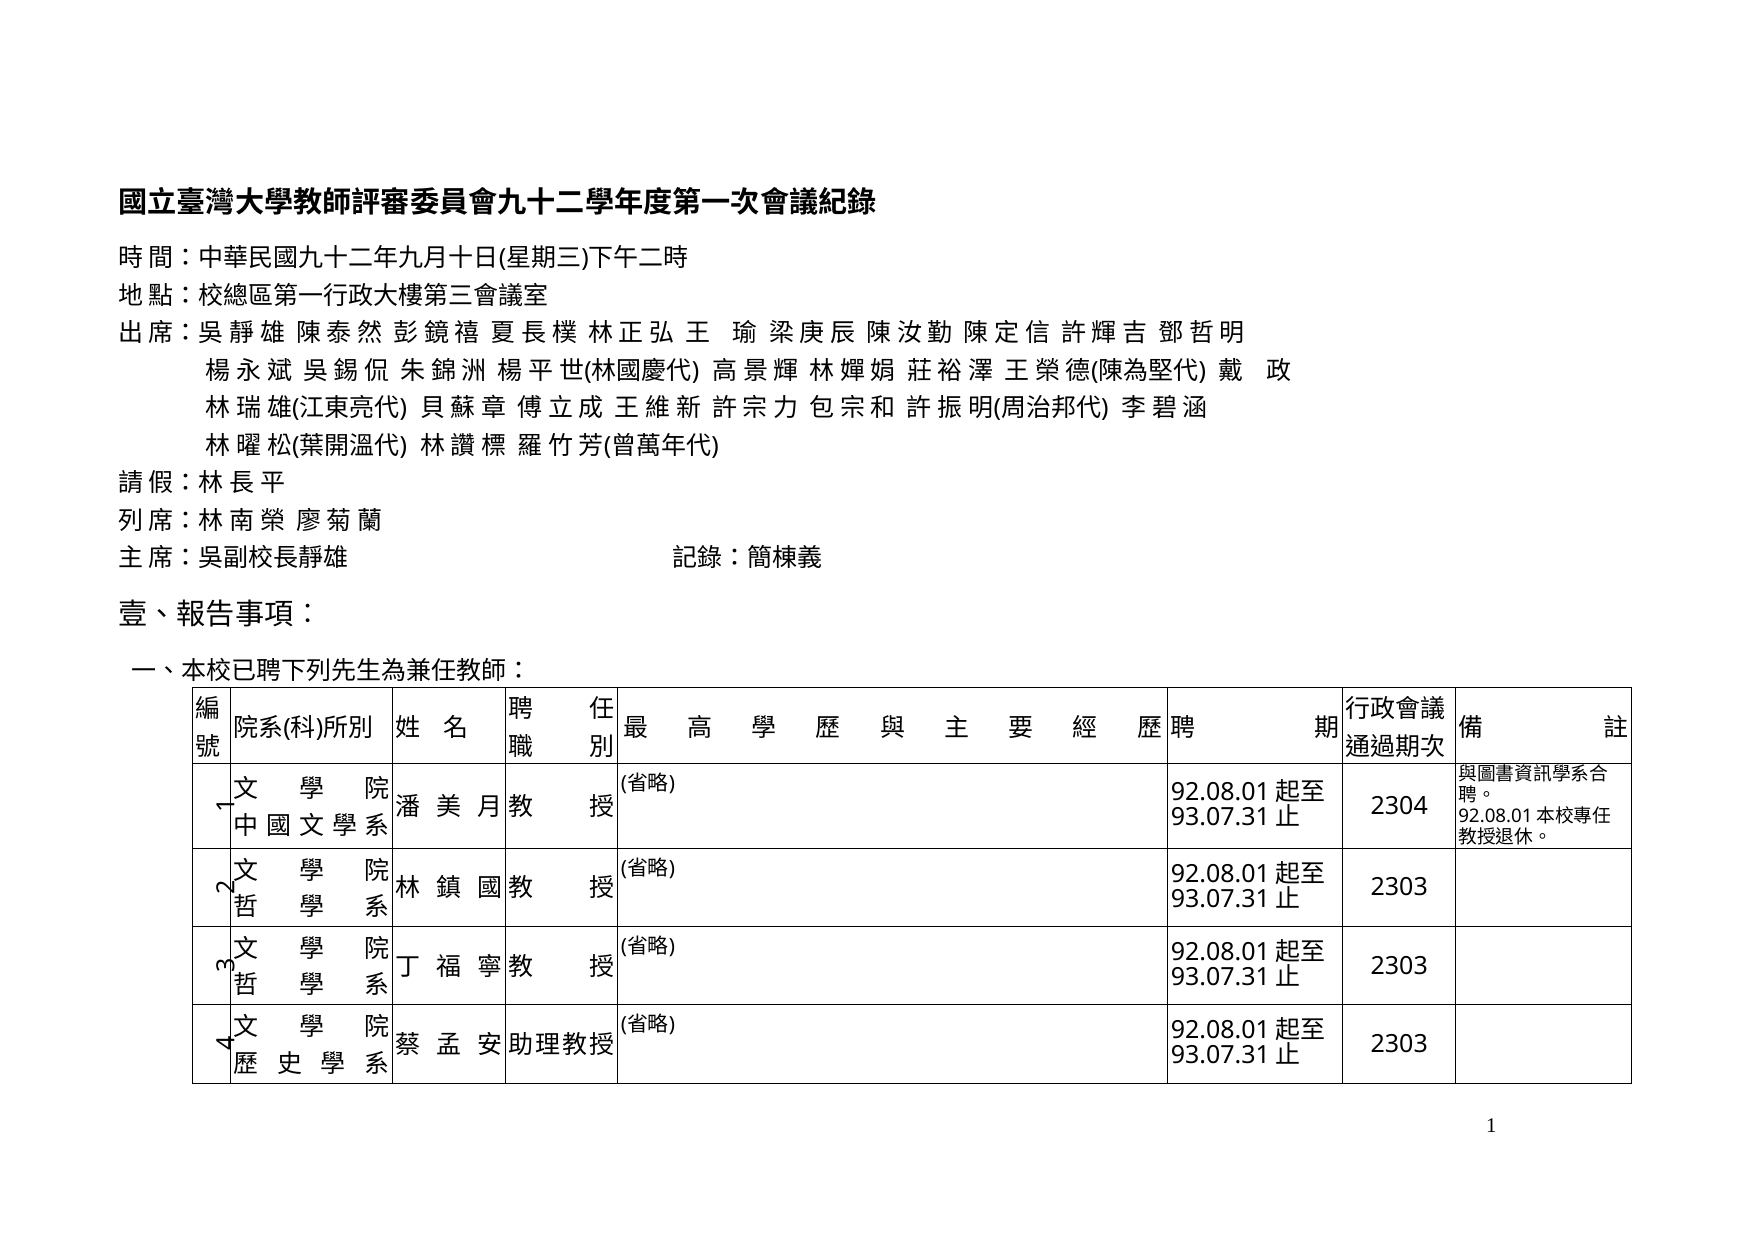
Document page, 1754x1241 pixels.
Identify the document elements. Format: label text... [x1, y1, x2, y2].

table_cell 與圖書資訊學系合聘。 92.08.01本校專任教授退休。 [1456, 764, 1631, 847]
table_header 行政會議通過期次 [1343, 688, 1455, 763]
table_cell 2303 [1343, 1005, 1455, 1082]
table_cell 文學院 哲學系 [231, 927, 392, 1004]
table_cell 2304 [1343, 764, 1455, 847]
table_cell 2 [193, 849, 230, 926]
table_cell 文學院 歷史學系 [231, 1005, 392, 1082]
table_cell (省略) [618, 764, 1167, 847]
table_cell 92.08.01起至93.07.31止 [1168, 849, 1342, 926]
table_cell 92.08.01起至93.07.31止 [1168, 927, 1342, 1004]
table_cell 2303 [1343, 927, 1455, 1004]
text 出 席：吳 靜 雄 陳 泰 然 彭 鏡 禧 夏 長 樸 林 正 弘 王 瑜 梁 庚 辰 陳 汝 勤 陳 定 信 許 輝 吉 鄧 哲 明 [118, 312, 1636, 349]
text 楊 永 斌 吳 錫 侃 朱 錦 洲 楊 平 世(林國慶代) 高 景 輝 林 嬋 娟 莊 裕 澤 王 榮 德(陳為堅代) 戴 政 [206, 349, 1636, 387]
text 時 間：中華民國九十二年九月十日(星期三)下午二時 [118, 237, 1636, 274]
table_cell 林鎮國 [393, 849, 505, 926]
table_cell 教授 [506, 764, 617, 847]
table_cell 教授 [506, 849, 617, 926]
table_header 聘任 職別 [506, 688, 617, 763]
table_header 姓 名 [393, 688, 505, 763]
table_cell (省略) [618, 849, 1167, 926]
table_header 備註 [1456, 688, 1631, 763]
text 一、本校已聘下列先生為兼任教師： [118, 649, 1636, 687]
table_header 聘期 [1168, 688, 1342, 763]
table_cell 教授 [506, 927, 617, 1004]
table_cell (省略) [618, 1005, 1167, 1082]
table_cell 4 [193, 1005, 230, 1082]
text 林 瑞 雄(江東亮代) 貝 蘇 章 傅 立 成 王 維 新 許 宗 力 包 宗 和 許 振 明(周治邦代) 李 碧 涵 [206, 387, 1636, 424]
text 壹、報告事項︰ [118, 574, 1636, 649]
text 請 假：林 長 平 [118, 462, 1636, 499]
text 國立臺灣大學教師評審委員會九十二學年度第一次會議紀錄 [118, 162, 1636, 237]
table_cell 92.08.01起至93.07.31止 [1168, 1005, 1342, 1082]
table_cell 文學院 中國文學系 [231, 764, 392, 847]
table_cell 1 [193, 764, 230, 847]
table_cell 潘美月 [393, 764, 505, 847]
table_cell 2303 [1343, 849, 1455, 926]
table_cell 文學院 哲學系 [231, 849, 392, 926]
text 林 曜 松(葉開溫代) 林 讚 標 羅 竹 芳(曾萬年代) [206, 424, 1636, 462]
table_cell 92.08.01起至93.07.31止 [1168, 764, 1342, 847]
table_header 最高學歷與主要經歷 [618, 688, 1167, 763]
table_header 編 號 [193, 688, 230, 763]
table_cell [1456, 1005, 1631, 1082]
table_cell 助理教授 [506, 1005, 617, 1082]
text 主 席：吳副校長靜雄 記錄：簡棟義 [118, 537, 1636, 574]
text 地 點：校總區第一行政大樓第三會議室 [118, 274, 1636, 312]
text 列 席：林 南 榮 廖 菊 蘭 [118, 499, 1636, 537]
table_cell [1456, 849, 1631, 926]
table_cell 3 [193, 927, 230, 1004]
table_header 院系(科)所別 [231, 688, 392, 763]
table_cell [1456, 927, 1631, 1004]
table_cell (省略) [618, 927, 1167, 1004]
table_cell 丁福寧 [393, 927, 505, 1004]
table_cell 蔡孟安 [393, 1005, 505, 1082]
